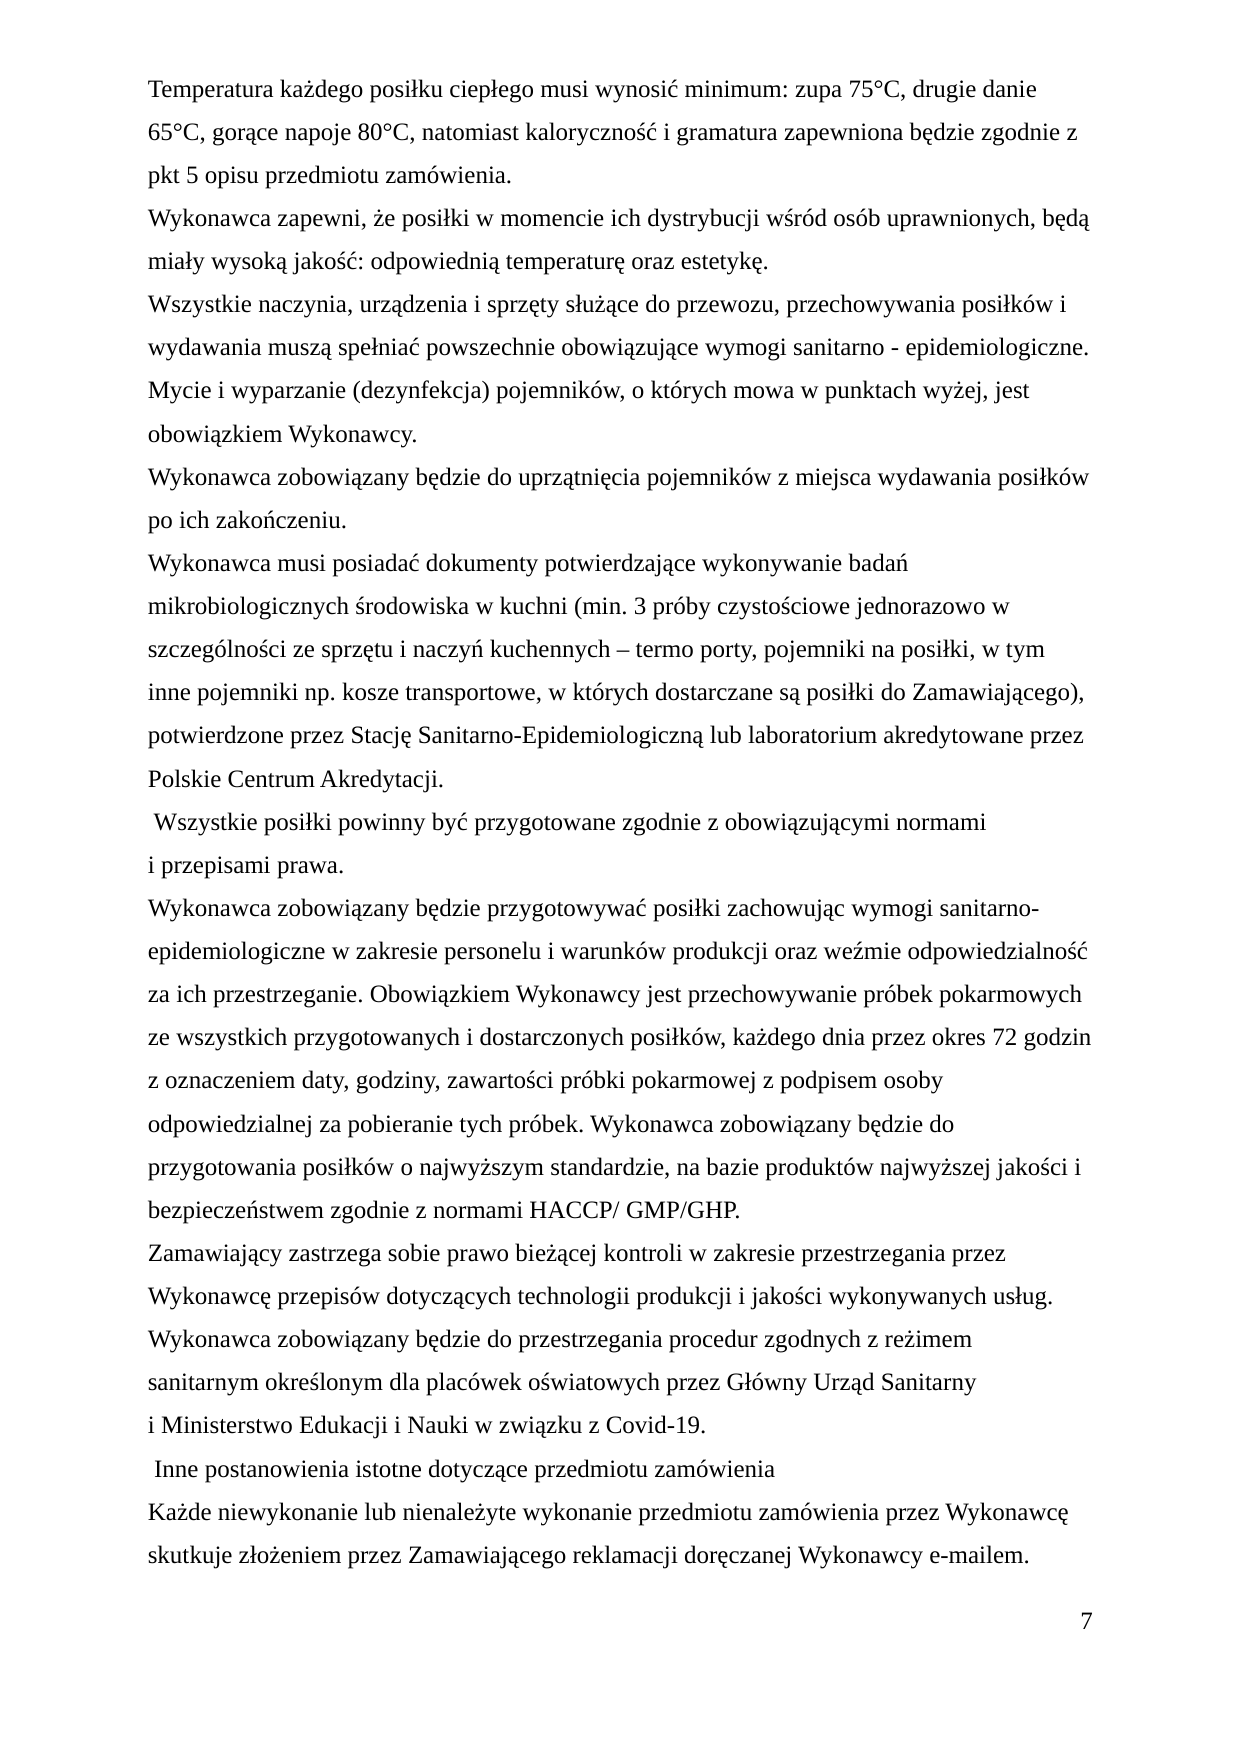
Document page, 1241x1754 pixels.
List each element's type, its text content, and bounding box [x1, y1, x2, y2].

text Wszystkie posiłki powinny być przygotowane zgodnie z obowiązującymi normami i przepisami prawa. [148, 807, 1093, 879]
text Wykonawca zobowiązany będzie przygotowywać posiłki zachowując wymogi sanitarno-epidemiologiczne w zakresie personelu i warunków produkcji oraz weźmie odpowiedzialność za ich przestrzeganie. Obowiązkiem Wykonawcy jest przechowywanie próbek pokarmowych ze wszystkich przygotowanych i dostarczonych posiłków, każdego dnia przez okres 72 godzin z oznaczeniem daty, godziny, zawartości próbki pokarmowej z podpisem osoby odpowiedzialnej za pobieranie tych próbek. Wykonawca zobowiązany będzie do przygotowania posiłków o najwyższym standardzie, na bazie produktów najwyższej jakości i bezpieczeństwem zgodnie z normami HACCP/ GMP/GHP. [148, 893, 1093, 1224]
text Inne postanowienia istotne dotyczące przedmiotu zamówienia [148, 1454, 1093, 1482]
text Temperatura każdego posiłku ciepłego musi wynosić minimum: zupa 75°C, drugie danie 65°C, gorące napoje 80°C, natomiast kaloryczność i gramatura zapewniona będzie zgodnie z pkt 5 opisu przedmiotu zamówienia. [148, 74, 1093, 189]
text Wykonawca zobowiązany będzie do przestrzegania procedur zgodnych z reżimem sanitarnym określonym dla placówek oświatowych przez Główny Urząd Sanitarny [148, 1324, 1093, 1396]
text Wykonawca zobowiązany będzie do uprzątnięcia pojemników z miejsca wydawania posiłków po ich zakończeniu. [148, 462, 1093, 534]
text Wykonawca musi posiadać dokumenty potwierdzające wykonywanie badań mikrobiologicznych środowiska w kuchni (min. 3 próby czystościowe jednorazowo w szczególności ze sprzętu i naczyń kuchennych – termo porty, pojemniki na posiłki, w tym inne pojemniki np. kosze transportowe, w których dostarczane są posiłki do Zamawiającego), potwierdzone przez Stację Sanitarno-Epidemiologiczną lub laboratorium akredytowane przez Polskie Centrum Akredytacji. [148, 548, 1093, 792]
text Wykonawca zapewni, że posiłki w momencie ich dystrybucji wśród osób uprawnionych, będą miały wysoką jakość: odpowiednią temperaturę oraz estetykę. [148, 203, 1093, 275]
text i Ministerstwo Edukacji i Nauki w związku z Covid-19. [148, 1411, 1093, 1439]
text Wszystkie naczynia, urządzenia i sprzęty służące do przewozu, przechowywania posiłków i wydawania muszą spełniać powszechnie obowiązujące wymogi sanitarno - epidemiologiczne. Mycie i wyparzanie (dezynfekcja) pojemników, o których mowa w punktach wyżej, jest obowiązkiem Wykonawcy. [148, 289, 1093, 447]
text Zamawiający zastrzega sobie prawo bieżącej kontroli w zakresie przestrzegania przez Wykonawcę przepisów dotyczących technologii produkcji i jakości wykonywanych usług. [148, 1238, 1093, 1310]
text Każde niewykonanie lub nienależyte wykonanie przedmiotu zamówienia przez Wykonawcę skutkuje złożeniem przez Zamawiającego reklamacji doręczanej Wykonawcy e-mailem. [148, 1497, 1093, 1569]
